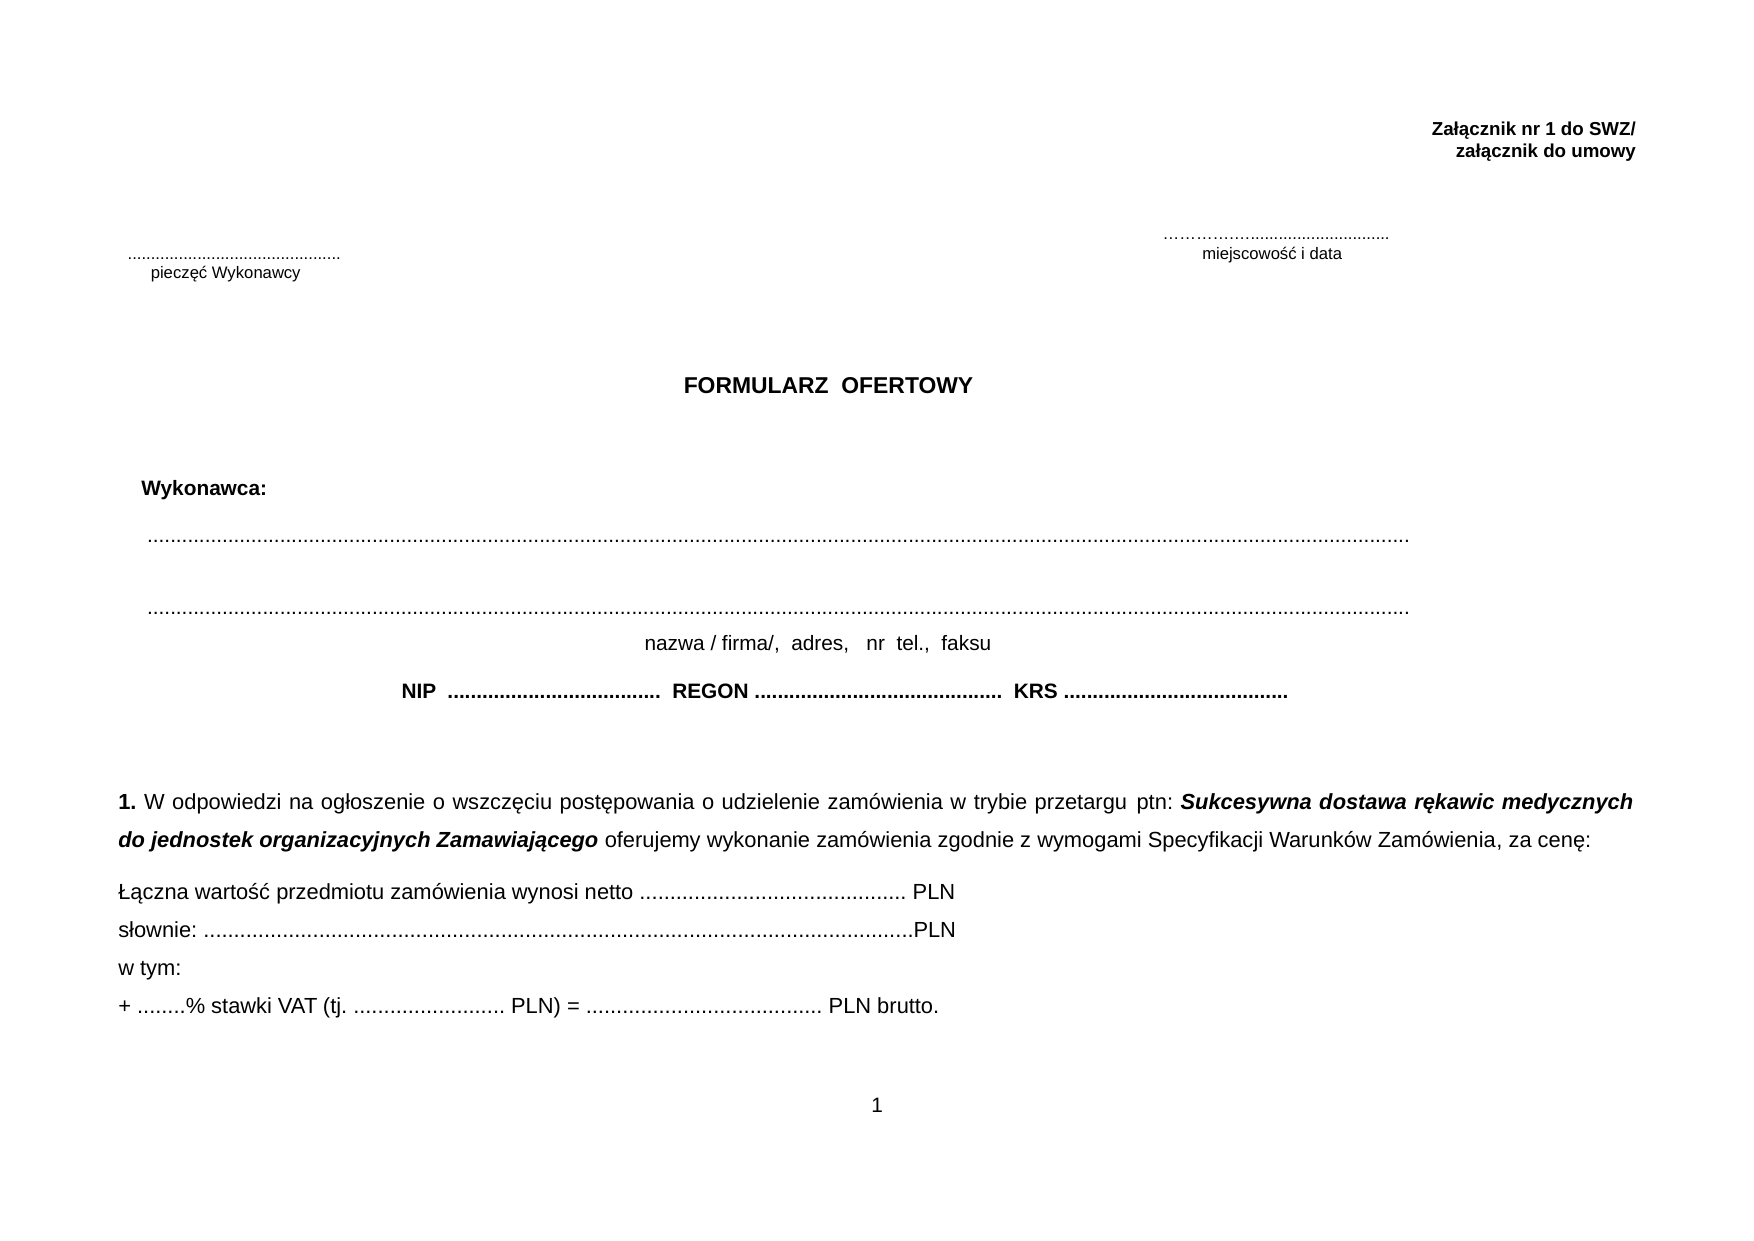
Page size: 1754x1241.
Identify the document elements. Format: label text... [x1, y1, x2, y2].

text pieczęć Wykonawcy [118, 263, 1636, 282]
text Wykonawca: [118, 475, 1636, 499]
text FORMULARZ OFERTOWY [118, 372, 1636, 399]
text nazwa / firma/, adres, nr tel., faksu [118, 631, 1636, 655]
text załącznik do umowy [118, 140, 1636, 161]
text + ........% stawki VAT (tj. ......................... PLN) = ....................................... PLN brutto. [0, 993, 1571, 1018]
text ………….….............................. [118, 219, 1636, 244]
text Łączna wartość przedmiotu zamówienia wynosi netto ............................................ PLN [118, 879, 1571, 904]
text NIP ..................................... REGON ........................................... KRS ....................................... [118, 679, 1636, 703]
text .............................................. miejscowość i data [118, 244, 1636, 263]
text ........................................................................................................................................................................................................................... [118, 595, 1636, 619]
text Załącznik nr 1 do SWZ/ [118, 118, 1636, 140]
text słownie: .....................................................................................................................PLN [0, 917, 1571, 942]
text ........................................................................................................................................................................................................................... [118, 523, 1636, 547]
text w tym: [0, 955, 1571, 980]
text 1. W odpowiedzi na ogłoszenie o wszczęciu postępowania o udzielenie zamówienia w trybie przetargu ptn: Sukcesywna dostawa rękawic medycznych do jednostek organizacyjnych Zamawiającego oferujemy wykonanie zamówienia zgodnie z wymogami Specyfikacji Warunków Zamówienia, za cenę: [118, 789, 1636, 852]
